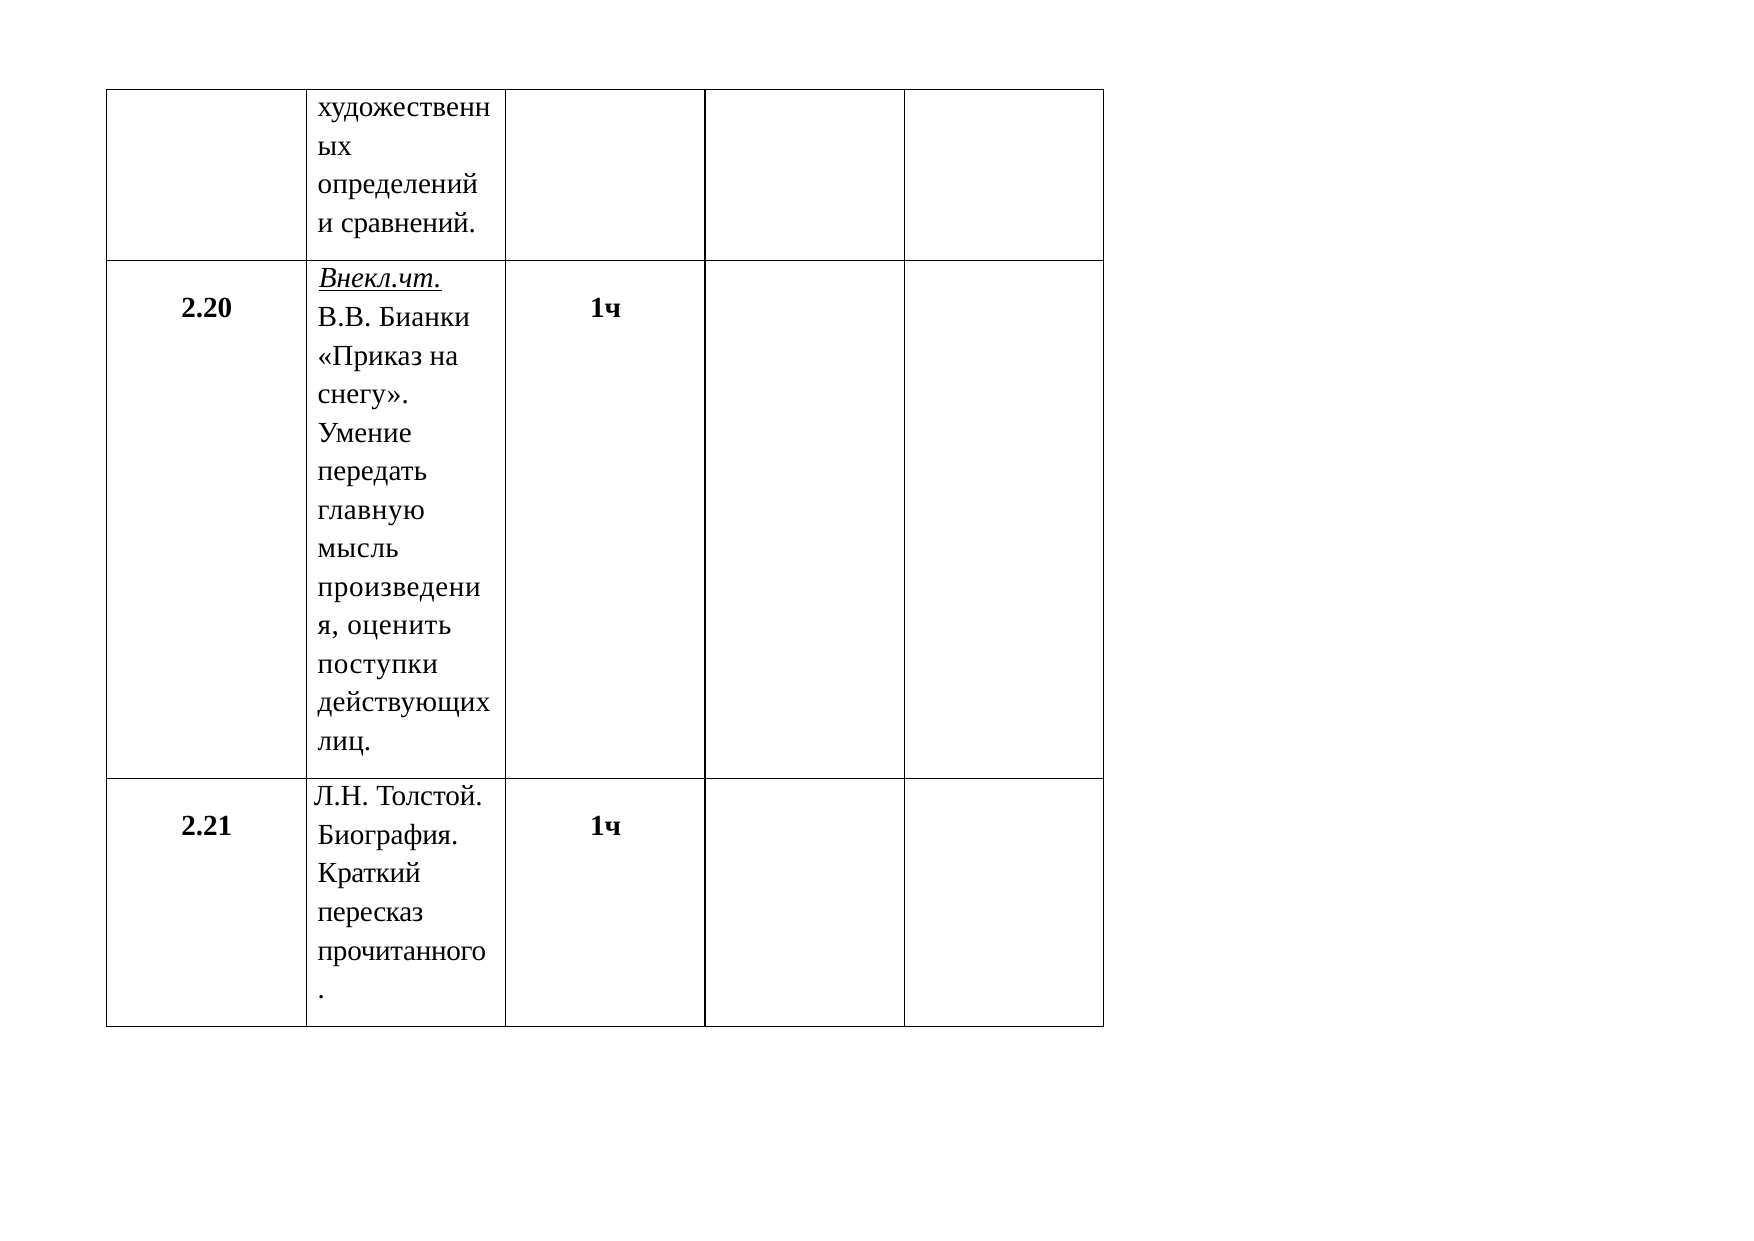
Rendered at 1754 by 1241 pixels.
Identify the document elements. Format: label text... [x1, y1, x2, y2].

table_cell 2.20 [107, 261, 306, 777]
table_cell [905, 261, 1103, 777]
table_cell [905, 90, 1103, 259]
table_cell 2.21 [107, 779, 306, 1026]
table_cell [107, 90, 306, 259]
table_cell Н.А. Некрасов «Генерал Топтыгин». Выделение в тексте метких выражений, художественных определений и сравнений. [307, 90, 505, 259]
table_cell Л.Н. Толстой. Биография. Краткий пересказ прочитанного. [307, 779, 505, 1026]
table_cell [905, 779, 1103, 1026]
table_cell [706, 90, 904, 259]
table_cell [506, 90, 704, 259]
table_cell 1ч [506, 261, 704, 777]
table_cell [706, 779, 904, 1026]
table_cell Внекл.чт. В.В. Бианки «Приказ на снегу». Умение передать главную мысль произведения, оценить поступки действующих лиц. [307, 261, 505, 777]
table_cell [706, 261, 904, 777]
table_cell 1ч [506, 779, 704, 1026]
